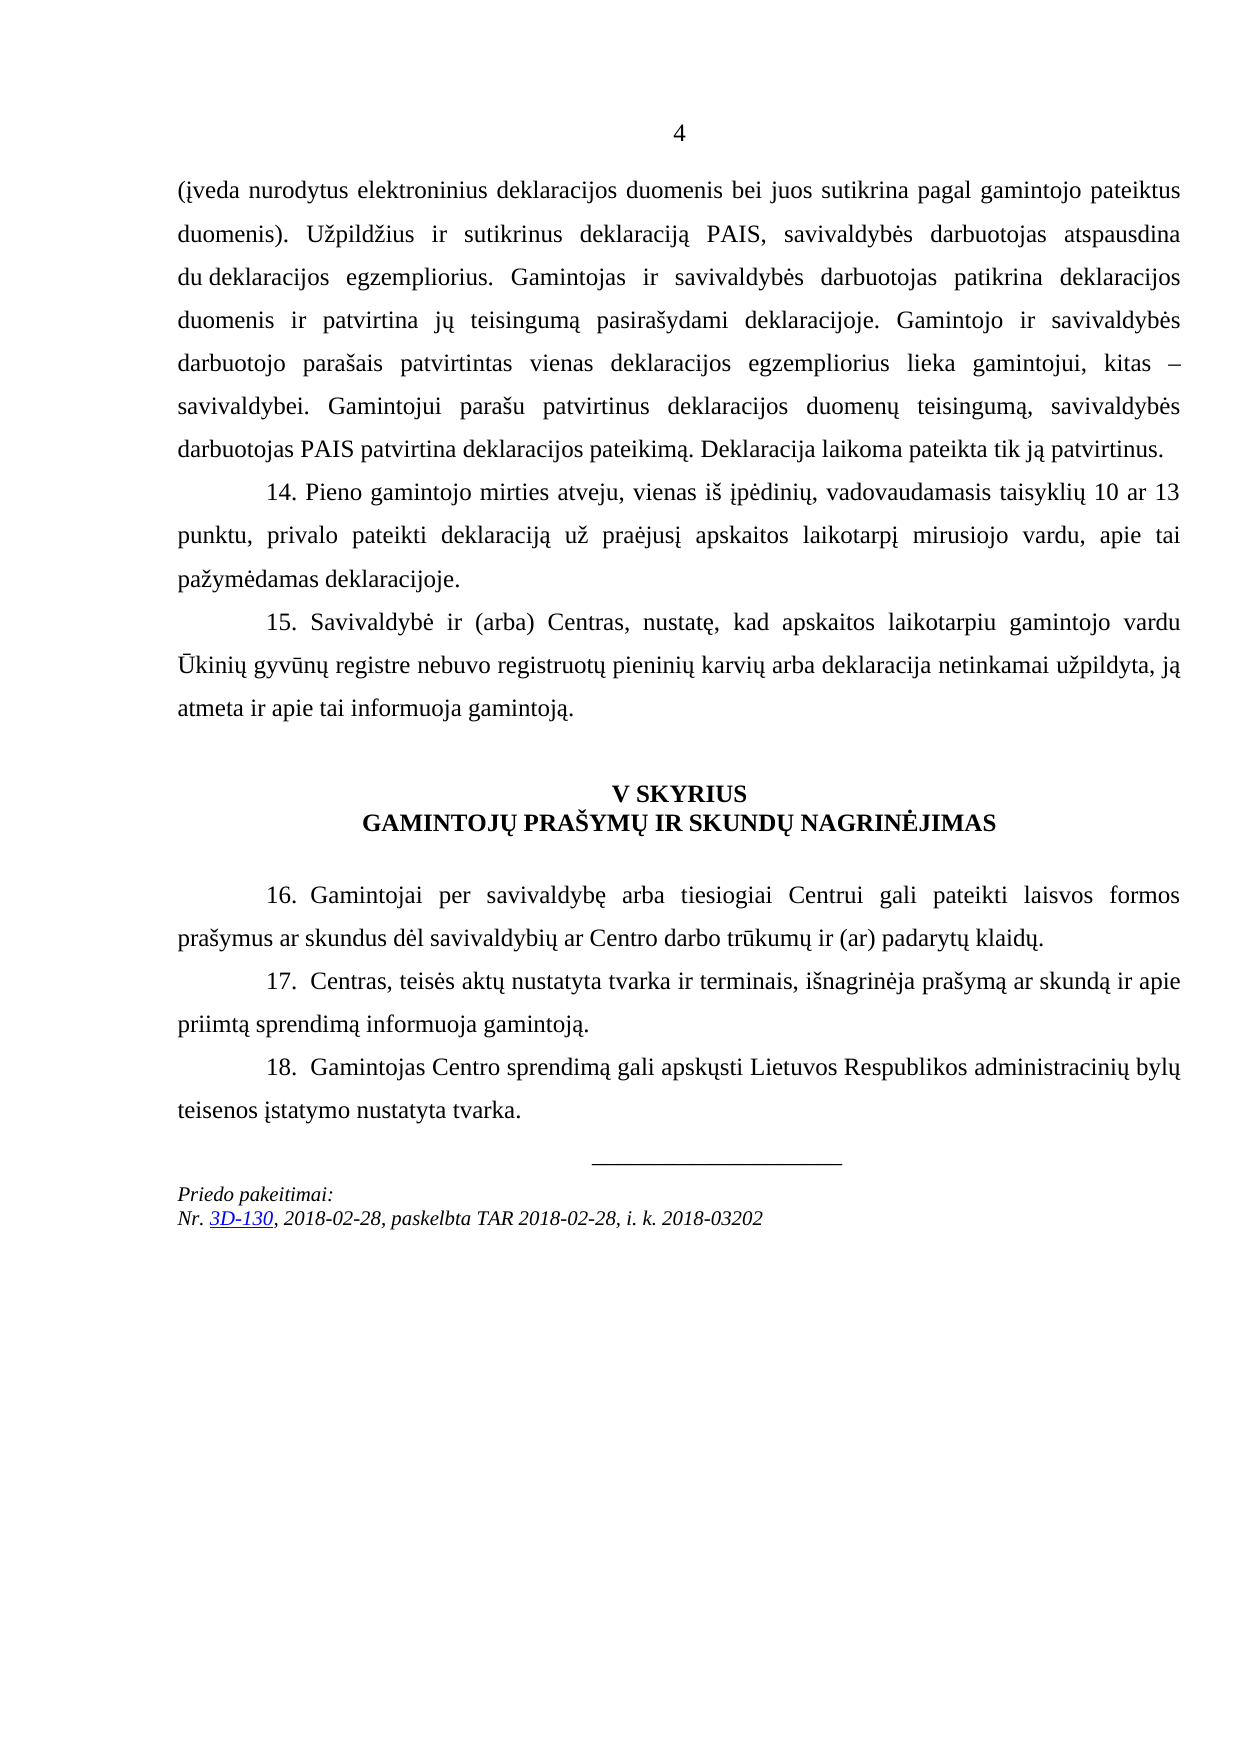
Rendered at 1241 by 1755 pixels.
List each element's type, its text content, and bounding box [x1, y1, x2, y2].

text 18. Gamintojas Centro sprendimą gali apskųsti Lietuvos Respublikos administracinių bylų teisenos įstatymo nustatyta tvarka. [177, 1052, 1181, 1124]
text (įveda nurodytus elektroninius deklaracijos duomenis bei juos sutikrina pagal gamintojo pateiktus duomenis). Užpildžius ir sutikrinus deklaraciją PAIS, savivaldybės darbuotojas atspausdina du deklaracijos egzempliorius. Gamintojas ir savivaldybės darbuotojas patikrina deklaracijos duomenis ir patvirtina jų teisingumą pasirašydami deklaracijoje. Gamintojo ir savivaldybės darbuotojo parašais patvirtintas vienas deklaracijos egzempliorius lieka gamintojui, kitas – savivaldybei. Gamintojui parašu patvirtinus deklaracijos duomenų teisingumą, savivaldybės darbuotojas PAIS patvirtina deklaracijos pateikimą. Deklaracija laikoma pateikta tik ją patvirtinus. [177, 176, 1181, 463]
text V SKYRIUS [177, 779, 1181, 808]
text Priedo pakeitimai: [177, 1182, 1181, 1206]
text 17. Centras, teisės aktų nustatyta tvarka ir terminais, išnagrinėja prašymą ar skundą ir apie priimtą sprendimą informuoja gamintoją. [177, 966, 1181, 1038]
text Nr. 3D-130, 2018-02-28, paskelbta TAR 2018-02-28, i. k. 2018-03202 [177, 1206, 1181, 1230]
text ____________________ [177, 1139, 1181, 1167]
text 14. Pieno gamintojo mirties atveju, vienas iš įpėdinių, vadovaudamasis taisyklių 10 ar 13 punktu, privalo pateikti deklaraciją už praėjusį apskaitos laikotarpį mirusiojo vardu, apie tai pažymėdamas deklaracijoje. [177, 477, 1181, 592]
text 15. Savivaldybė ir (arba) Centras, nustatę, kad apskaitos laikotarpiu gamintojo vardu Ūkinių gyvūnų registre nebuvo registruotų pieninių karvių arba deklaracija netinkamai užpildyta, ją atmeta ir apie tai informuoja gamintoją. [177, 607, 1181, 722]
text GAMINTOJŲ PRAŠYMŲ IR SKUNDŲ NAGRINĖJIMAS [177, 808, 1181, 837]
text 16. Gamintojai per savivaldybę arba tiesiogiai Centrui gali pateikti laisvos formos prašymus ar skundus dėl savivaldybių ar Centro darbo trūkumų ir (ar) padarytų klaidų. [177, 880, 1181, 952]
